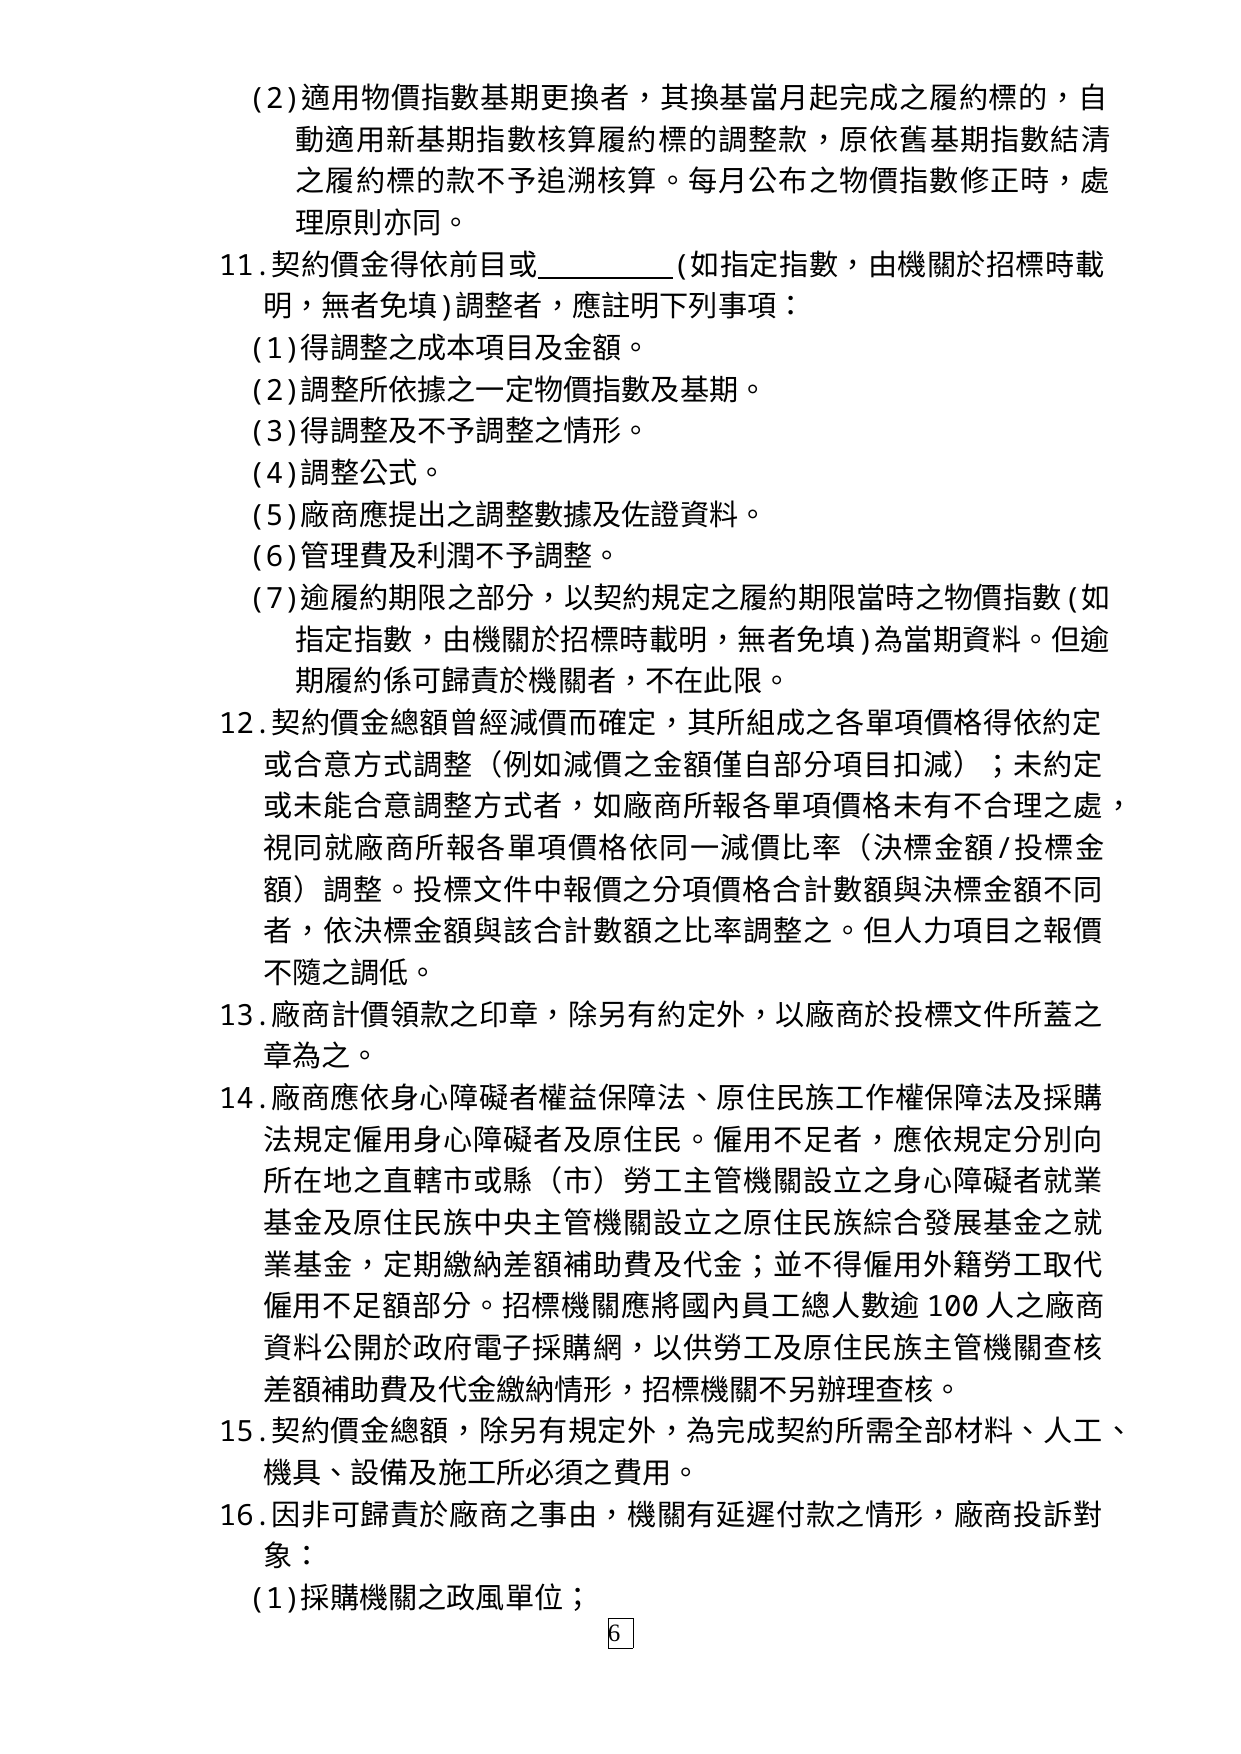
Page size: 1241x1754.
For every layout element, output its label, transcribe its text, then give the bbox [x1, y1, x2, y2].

text 12.契約價金總額曾經減價而確定，其所組成之各單項價格得依約定或合意方式調整（例如減價之金額僅自部分項目扣減）；未約定或未能合意調整方式者，如廠商所報各單項價格未有不合理之處，視同就廠商所報各單項價格依同一減價比率（決標金額/投標金額）調整。投標文件中報價之分項價格合計數額與決標金額不同者，依決標金額與該合計數額之比率調整之。但人力項目之報價不隨之調低。 [218, 700, 1104, 992]
text (2)調整所依據之一定物價指數及基期。 [248, 367, 1110, 408]
text (1)得調整之成本項目及金額。 [248, 325, 1110, 367]
text 14.廠商應依身心障礙者權益保障法、原住民族工作權保障法及採購法規定僱用身心障礙者及原住民。僱用不足者，應依規定分別向所在地之直轄市或縣（市）勞工主管機關設立之身心障礙者就業基金及原住民族中央主管機關設立之原住民族綜合發展基金之就業基金，定期繳納差額補助費及代金；並不得僱用外籍勞工取代僱用不足額部分。招標機關應將國內員工總人數逾100人之廠商資料公開於政府電子採購網，以供勞工及原住民族主管機關查核差額補助費及代金繳納情形，招標機關不另辦理查核。 [218, 1075, 1104, 1408]
text 13.廠商計價領款之印章，除另有約定外，以廠商於投標文件所蓋之章為之。 [218, 992, 1104, 1075]
text 15.契約價金總額，除另有規定外，為完成契約所需全部材料、人工、機具、設備及施工所必須之費用。 [218, 1408, 1104, 1492]
text (7)逾履約期限之部分，以契約規定之履約期限當時之物價指數(如指定指數，由機關於招標時載明，無者免填)為當期資料。但逾期履約係可歸責於機關者，不在此限。 [248, 575, 1110, 700]
text (1)採購機關之政風單位； [248, 1575, 1110, 1617]
text (5)廠商應提出之調整數據及佐證資料。 [248, 492, 1110, 533]
text 11.契約價金得依前目或 (如指定指數，由機關於招標時載明，無者免填)調整者，應註明下列事項： [218, 242, 1104, 325]
text (6)管理費及利潤不予調整。 [248, 533, 1110, 575]
text (4)調整公式。 [248, 450, 1110, 492]
text 16.因非可歸責於廠商之事由，機關有延遲付款之情形，廠商投訴對象： [218, 1492, 1104, 1575]
text (3)得調整及不予調整之情形。 [248, 408, 1110, 450]
text (2)適用物價指數基期更換者，其換基當月起完成之履約標的，自動適用新基期指數核算履約標的調整款，原依舊基期指數結清之履約標的款不予追溯核算。每月公布之物價指數修正時，處理原則亦同。 [248, 75, 1110, 242]
